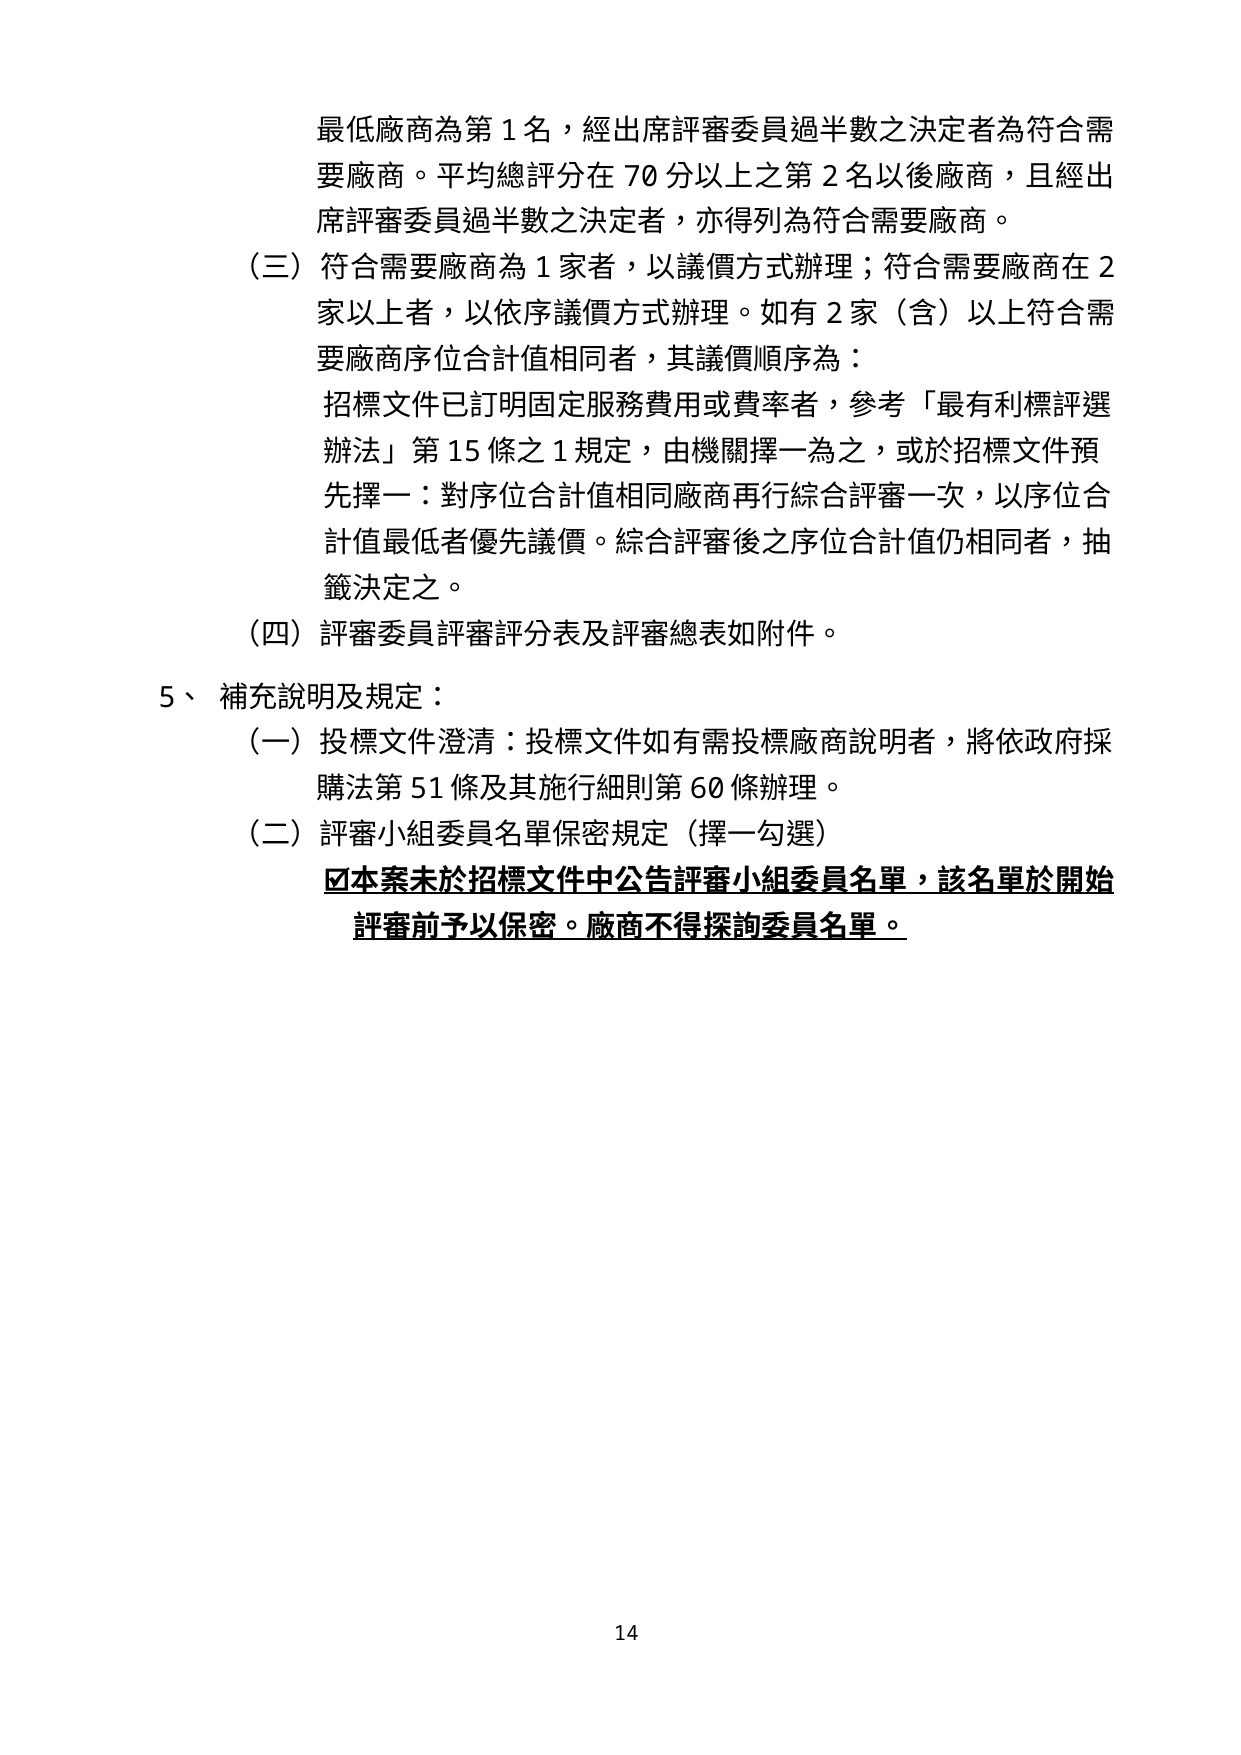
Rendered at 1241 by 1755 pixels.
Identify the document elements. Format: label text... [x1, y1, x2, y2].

text 辦法」第15條之1規定，由機關擇一為之，或於招標文件預 [323, 424, 1115, 470]
text （一）投標文件澄清：投標文件如有需投標廠商說明者，將依政府採購法第51條及其施行細則第60條辦理。 [232, 716, 1115, 808]
text 最低廠商為第1名，經出席評審委員過半數之決定者為符合需要廠商。平均總評分在70分以上之第2名以後廠商，且經出席評審委員過半數之決定者，亦得列為符合需要廠商。 [232, 103, 1115, 241]
text （二）評審小組委員名單保密規定（擇一勾選） [232, 808, 1115, 853]
text （四）評審委員評審評分表及評審總表如附件。 [232, 608, 1115, 653]
text 先擇一：對序位合計值相同廠商再行綜合評審一次，以序位合 [323, 470, 1115, 516]
text 籤決定之。 [323, 562, 1115, 608]
text （三）符合需要廠商為1家者，以議價方式辦理；符合需要廠商在2家以上者，以依序議價方式辦理。如有2家（含）以上符合需要廠商序位合計值相同者，其議價順序為： [232, 241, 1115, 378]
text 本案未於招標文件中公告評審小組委員名單，該名單於開始評審前予以保密。廠商不得探詢委員名單。 [323, 853, 1115, 945]
text 計值最低者優先議價。綜合評審後之序位合計值仍相同者，抽 [323, 516, 1115, 562]
text 招標文件已訂明固定服務費用或費率者，參考「最有利標評選 [323, 378, 1115, 424]
list 補充說明及規定： [158, 653, 1122, 716]
